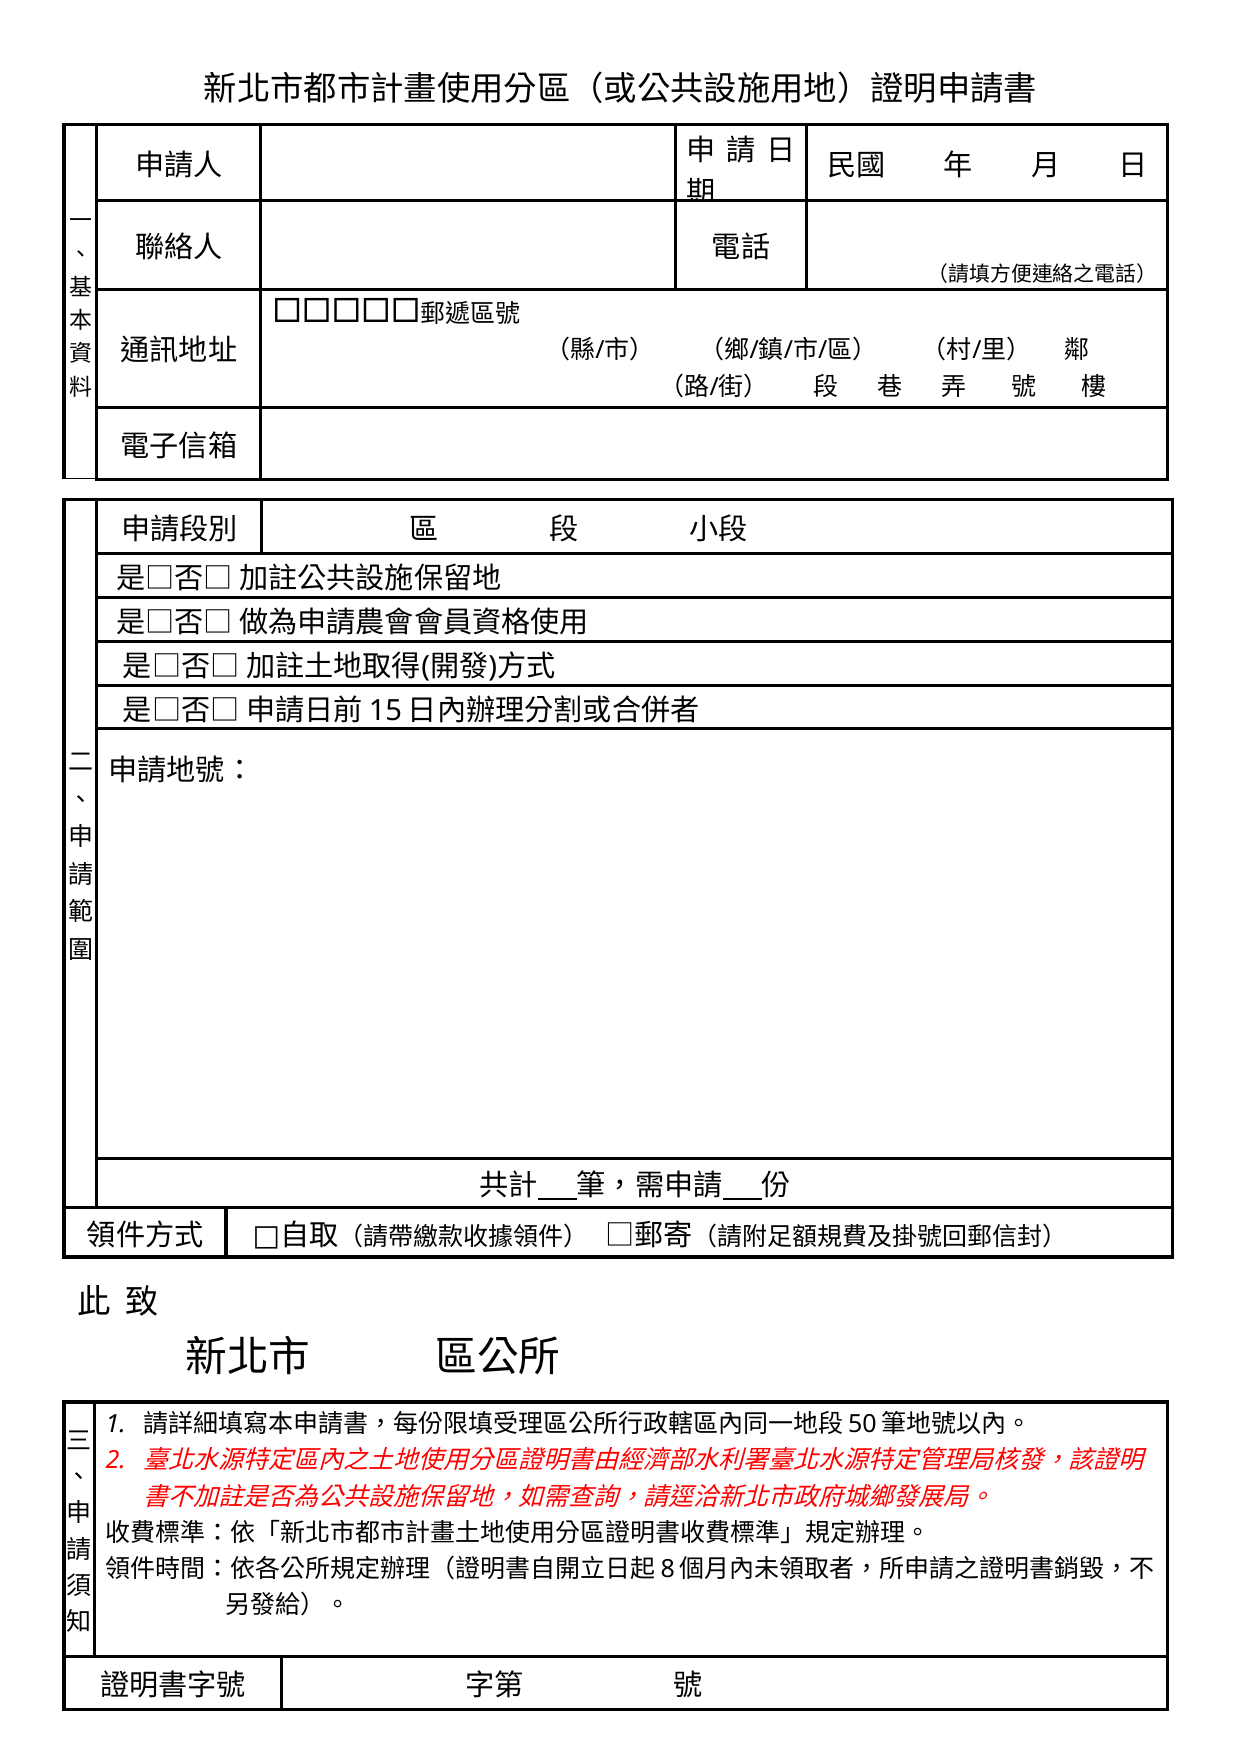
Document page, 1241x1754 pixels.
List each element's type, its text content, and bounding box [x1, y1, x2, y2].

table_cell □自取（請帶繳款收據領件） □郵寄（請附足額規費及掛號回郵信封） [228, 1209, 1171, 1255]
table_cell 是□否□ 加註公共設施保留地 [98, 555, 1171, 596]
table_cell 通訊地址 [98, 291, 259, 406]
table_header 申請日期 [677, 126, 805, 199]
table_header 請詳細填寫本申請書，每份限填受理區公所行政轄區內同一地段50筆地號以內。 臺北水源特定區內之土地使用分區證明書由經濟部水利署臺北水源特定管理局核發，該證明書不加註是否為公共設施保留地，如需查詢，請逕洽新北市政府城鄉發展局。 收費標準：依「新北市都市計畫土地使用分區證明書收費標準」規定辦理。 領件時間：依各公所規定辦理（證明書自開立日起8個月內未領取者，所申請之證明書銷毀，不另發給）。 [96, 1404, 1166, 1655]
table_cell 字第 號 [283, 1658, 1166, 1708]
text 此 致 [77, 1275, 1163, 1323]
table_cell 電子信箱 [98, 409, 259, 478]
table_cell [262, 202, 674, 287]
table_cell 是□否□ 加註土地取得(開發)方式 [98, 643, 1171, 683]
table_cell 證明書字號 [66, 1658, 280, 1708]
table_cell 郵遞區號 （縣/市） （鄉/鎮/市/區） （村/里） 鄰 （路/街） 段 巷 弄 號 樓 [262, 291, 1166, 406]
table_header 二 、 申請範圍 [66, 501, 95, 1206]
table_cell 是□否□ 申請日前15日內辦理分割或合併者 [98, 687, 1171, 727]
text 新北市 區公所 [77, 1323, 1163, 1384]
table_cell 申請地號： [98, 730, 1171, 1157]
table_cell 聯絡人 [98, 202, 259, 287]
table_header 一 、 基 本 資 料 [66, 126, 95, 478]
table_header 申請人 [98, 126, 259, 199]
table_cell （請填方便連絡之電話） [808, 202, 1166, 287]
table_cell 領件方式 [66, 1209, 224, 1255]
table_header 區 段 小段 [263, 501, 1171, 552]
table_cell 電話 [677, 202, 805, 287]
table_header 三 、 申請須知 [66, 1404, 93, 1655]
text 新北市都市計畫使用分區（或公共設施用地）證明申請書 [77, 48, 1163, 123]
table_header [262, 126, 674, 199]
table_header 申請段別 [98, 501, 260, 552]
table_header 民國 年 月 日 [808, 126, 1166, 199]
table_cell 是□否□ 做為申請農會會員資格使用 [98, 599, 1171, 639]
table_cell [262, 409, 1166, 478]
table_cell 共計 筆，需申請 份 [98, 1160, 1171, 1206]
